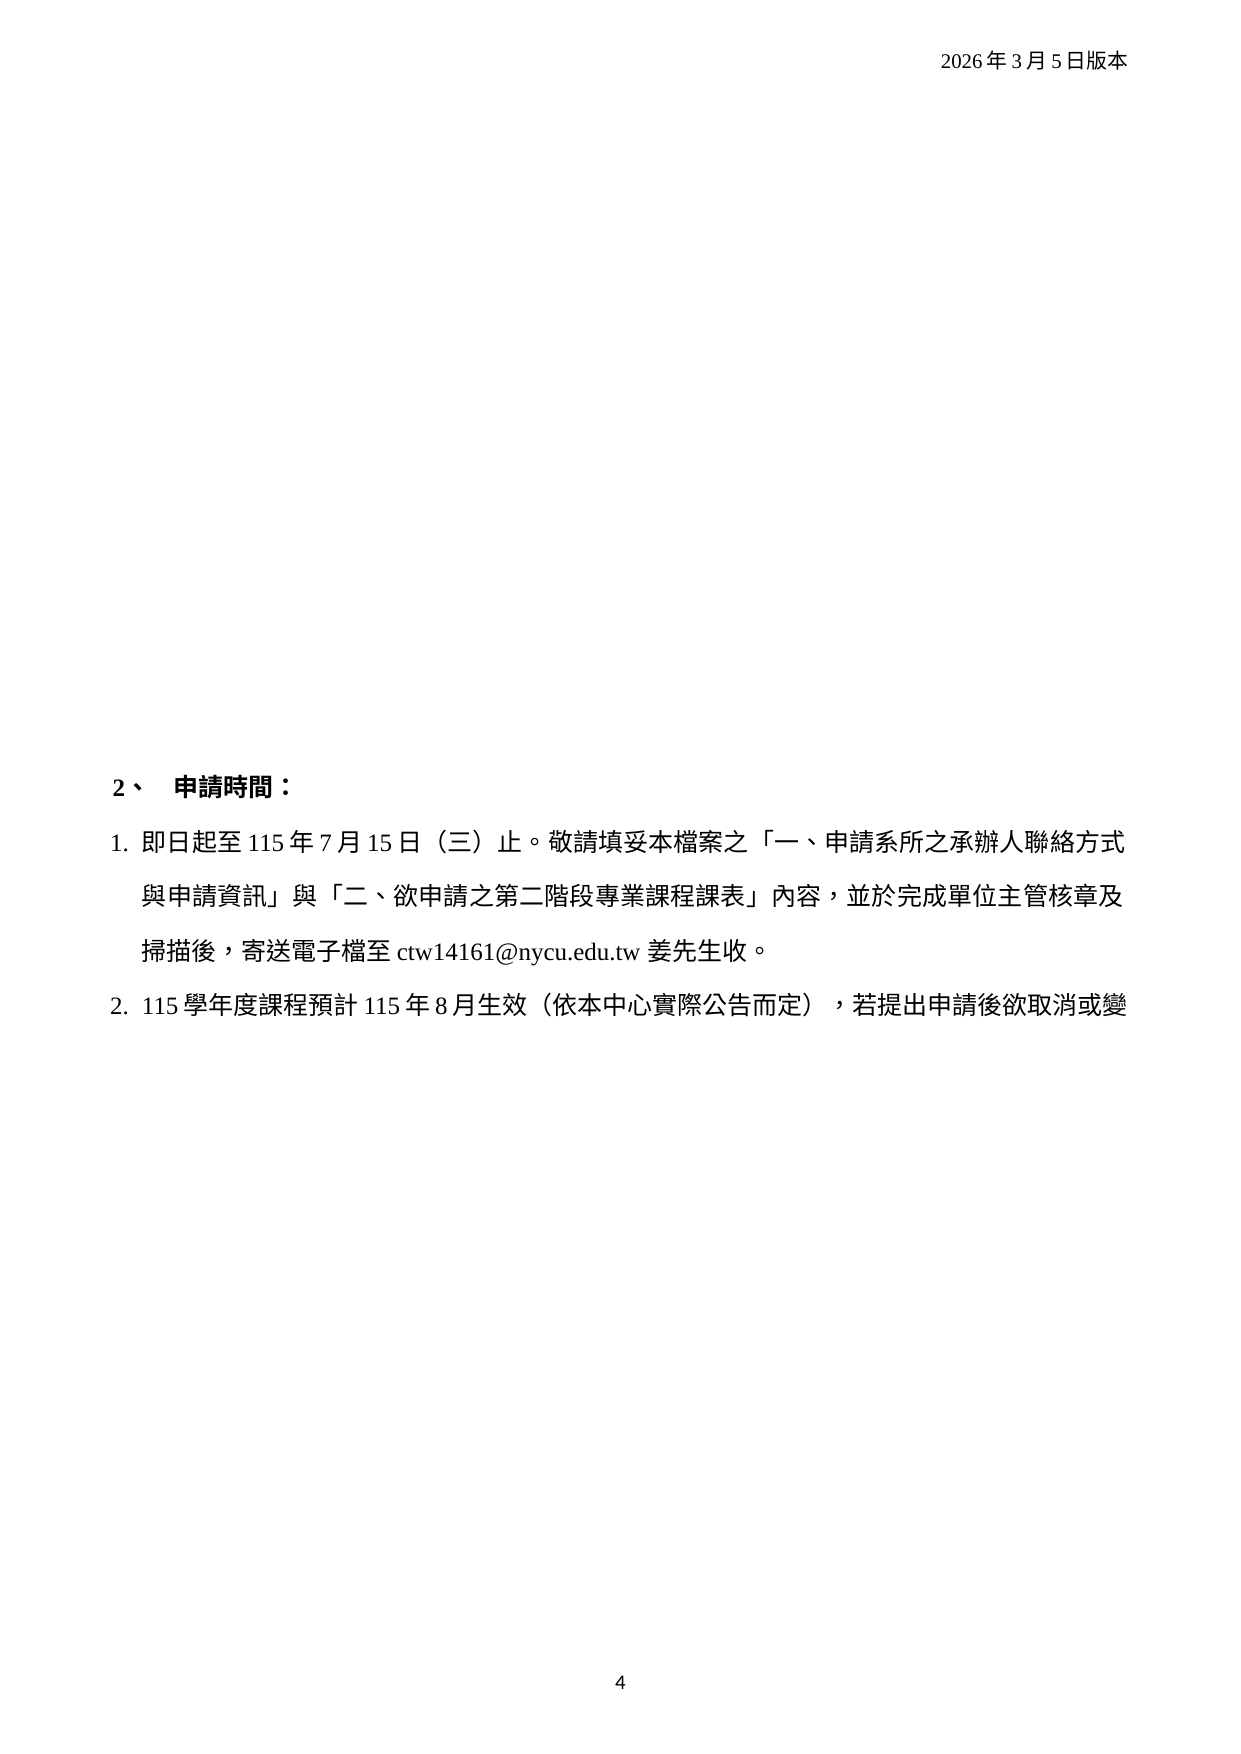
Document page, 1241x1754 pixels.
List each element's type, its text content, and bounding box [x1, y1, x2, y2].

list 即日起至115年7月15日（三）止。敬請填妥本檔案之「一、申請系所之承辦人聯絡方式與申請資訊」與「二、欲申請之第二階段專業課程課表」內容，並於完成單位主管核章及掃描後，寄送電子檔至ctw14161@nycu.edu.tw 姜先生收。 [110, 822, 1128, 967]
list 申請時間： [112, 768, 1128, 804]
list 115學年度課程預計115年8月生效（依本中心實際公告而定），若提出申請後欲取消或變 [110, 985, 1128, 1022]
